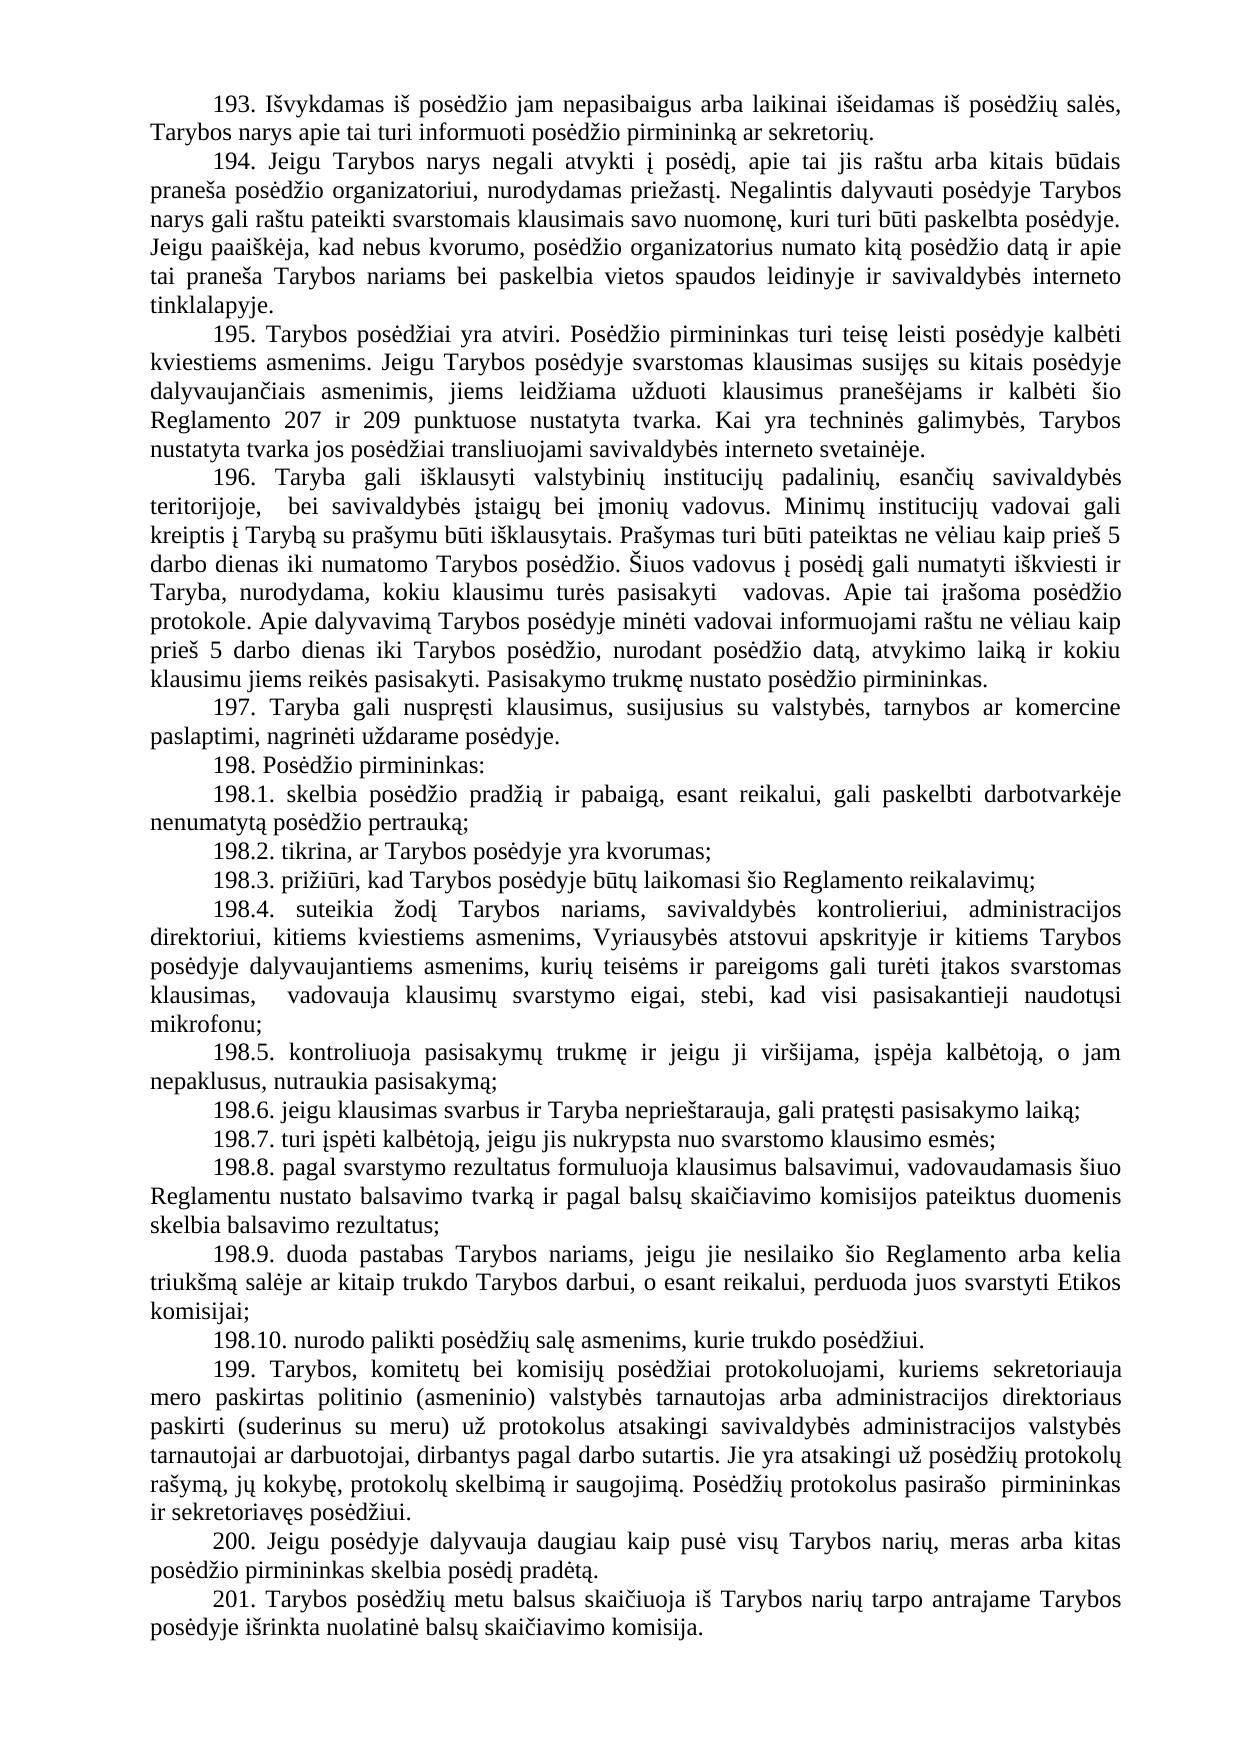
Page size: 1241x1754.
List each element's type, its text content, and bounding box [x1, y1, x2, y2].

text 198.9. duoda pastabas Tarybos nariams, jeigu jie nesilaiko šio Reglamento arba kelia triukšmą salėje ar kitaip trukdo Tarybos darbui, o esant reikalui, perduoda juos svarstyti Etikos komisijai; [150, 1239, 1122, 1325]
text 200. Jeigu posėdyje dalyvauja daugiau kaip pusė visų Tarybos narių, meras arba kitas posėdžio pirmininkas skelbia posėdį pradėtą. [150, 1526, 1122, 1584]
text 199. Tarybos, komitetų bei komisijų posėdžiai protokoluojami, kuriems sekretoriauja mero paskirtas politinio (asmeninio) valstybės tarnautojas arba administracijos direktoriaus paskirti (suderinus su meru) už protokolus atsakingi savivaldybės administracijos valstybės tarnautojai ar darbuotojai, dirbantys pagal darbo sutartis. Jie yra atsakingi už posėdžių protokolų rašymą, jų kokybę, protokolų skelbimą ir saugojimą. Posėdžių protokolus pasirašo pirmininkas ir sekretoriavęs posėdžiui. [150, 1354, 1122, 1526]
text 198.8. pagal svarstymo rezultatus formuluoja klausimus balsavimui, vadovaudamasis šiuo Reglamentu nustato balsavimo tvarką ir pagal balsų skaičiavimo komisijos pateiktus duomenis skelbia balsavimo rezultatus; [150, 1152, 1122, 1239]
text 196. Taryba gali išklausyti valstybinių institucijų padalinių, esančių savivaldybės teritorijoje, bei savivaldybės įstaigų bei įmonių vadovus. Minimų institucijų vadovai gali kreiptis į Tarybą su prašymu būti išklausytais. Prašymas turi būti pateiktas ne vėliau kaip prieš 5 darbo dienas iki numatomo Tarybos posėdžio. Šiuos vadovus į posėdį gali numatyti iškviesti ir Taryba, nurodydama, kokiu klausimu turės pasisakyti vadovas. Apie tai įrašoma posėdžio protokole. Apie dalyvavimą Tarybos posėdyje minėti vadovai informuojami raštu ne vėliau kaip prieš 5 darbo dienas iki Tarybos posėdžio, nurodant posėdžio datą, atvykimo laiką ir kokiu klausimu jiems reikės pasisakyti. Pasisakymo trukmę nustato posėdžio pirmininkas. [150, 462, 1122, 692]
text 195. Tarybos posėdžiai yra atviri. Posėdžio pirmininkas turi teisę leisti posėdyje kalbėti kviestiems asmenims. Jeigu Tarybos posėdyje svarstomas klausimas susijęs su kitais posėdyje dalyvaujančiais asmenimis, jiems leidžiama užduoti klausimus pranešėjams ir kalbėti šio Reglamento 207 ir 209 punktuose nustatyta tvarka. Kai yra techninės galimybės, Tarybos nustatyta tvarka jos posėdžiai transliuojami savivaldybės interneto svetainėje. [150, 319, 1122, 462]
text 198.2. tikrina, ar Tarybos posėdyje yra kvorumas; [150, 836, 1122, 865]
text 198.6. jeigu klausimas svarbus ir Taryba neprieštarauja, gali pratęsti pasisakymo laiką; [150, 1095, 1122, 1124]
text 198.3. prižiūri, kad Tarybos posėdyje būtų laikomasi šio Reglamento reikalavimų; [150, 865, 1122, 894]
text 198.4. suteikia žodį Tarybos nariams, savivaldybės kontrolieriui, administracijos direktoriui, kitiems kviestiems asmenims, Vyriausybės atstovui apskrityje ir kitiems Tarybos posėdyje dalyvaujantiems asmenims, kurių teisėms ir pareigoms gali turėti įtakos svarstomas klausimas, vadovauja klausimų svarstymo eigai, stebi, kad visi pasisakantieji naudotųsi mikrofonu; [150, 894, 1122, 1037]
text 193. Išvykdamas iš posėdžio jam nepasibaigus arba laikinai išeidamas iš posėdžių salės, Tarybos narys apie tai turi informuoti posėdžio pirmininką ar sekretorių. [150, 89, 1122, 146]
text 197. Taryba gali nuspręsti klausimus, susijusius su valstybės, tarnybos ar komercine paslaptimi, nagrinėti uždarame posėdyje. [150, 692, 1122, 750]
text 198.5. kontroliuoja pasisakymų trukmę ir jeigu ji viršijama, įspėja kalbėtoją, o jam nepaklusus, nutraukia pasisakymą; [150, 1037, 1122, 1095]
text 198.10. nurodo palikti posėdžių salę asmenims, kurie trukdo posėdžiui. [150, 1325, 1122, 1354]
text 198. Posėdžio pirmininkas: [150, 750, 1122, 779]
text 194. Jeigu Tarybos narys negali atvykti į posėdį, apie tai jis raštu arba kitais būdais praneša posėdžio organizatoriui, nurodydamas priežastį. Negalintis dalyvauti posėdyje Tarybos narys gali raštu pateikti svarstomais klausimais savo nuomonę, kuri turi būti paskelbta posėdyje. Jeigu paaiškėja, kad nebus kvorumo, posėdžio organizatorius numato kitą posėdžio datą ir apie tai praneša Tarybos nariams bei paskelbia vietos spaudos leidinyje ir savivaldybės interneto tinklalapyje. [150, 146, 1122, 319]
text 201. Tarybos posėdžių metu balsus skaičiuoja iš Tarybos narių tarpo antrajame Tarybos posėdyje išrinkta nuolatinė balsų skaičiavimo komisija. [150, 1584, 1122, 1641]
text 198.1. skelbia posėdžio pradžią ir pabaigą, esant reikalui, gali paskelbti darbotvarkėje nenumatytą posėdžio pertrauką; [150, 779, 1122, 836]
text 198.7. turi įspėti kalbėtoją, jeigu jis nukrypsta nuo svarstomo klausimo esmės; [150, 1124, 1122, 1152]
